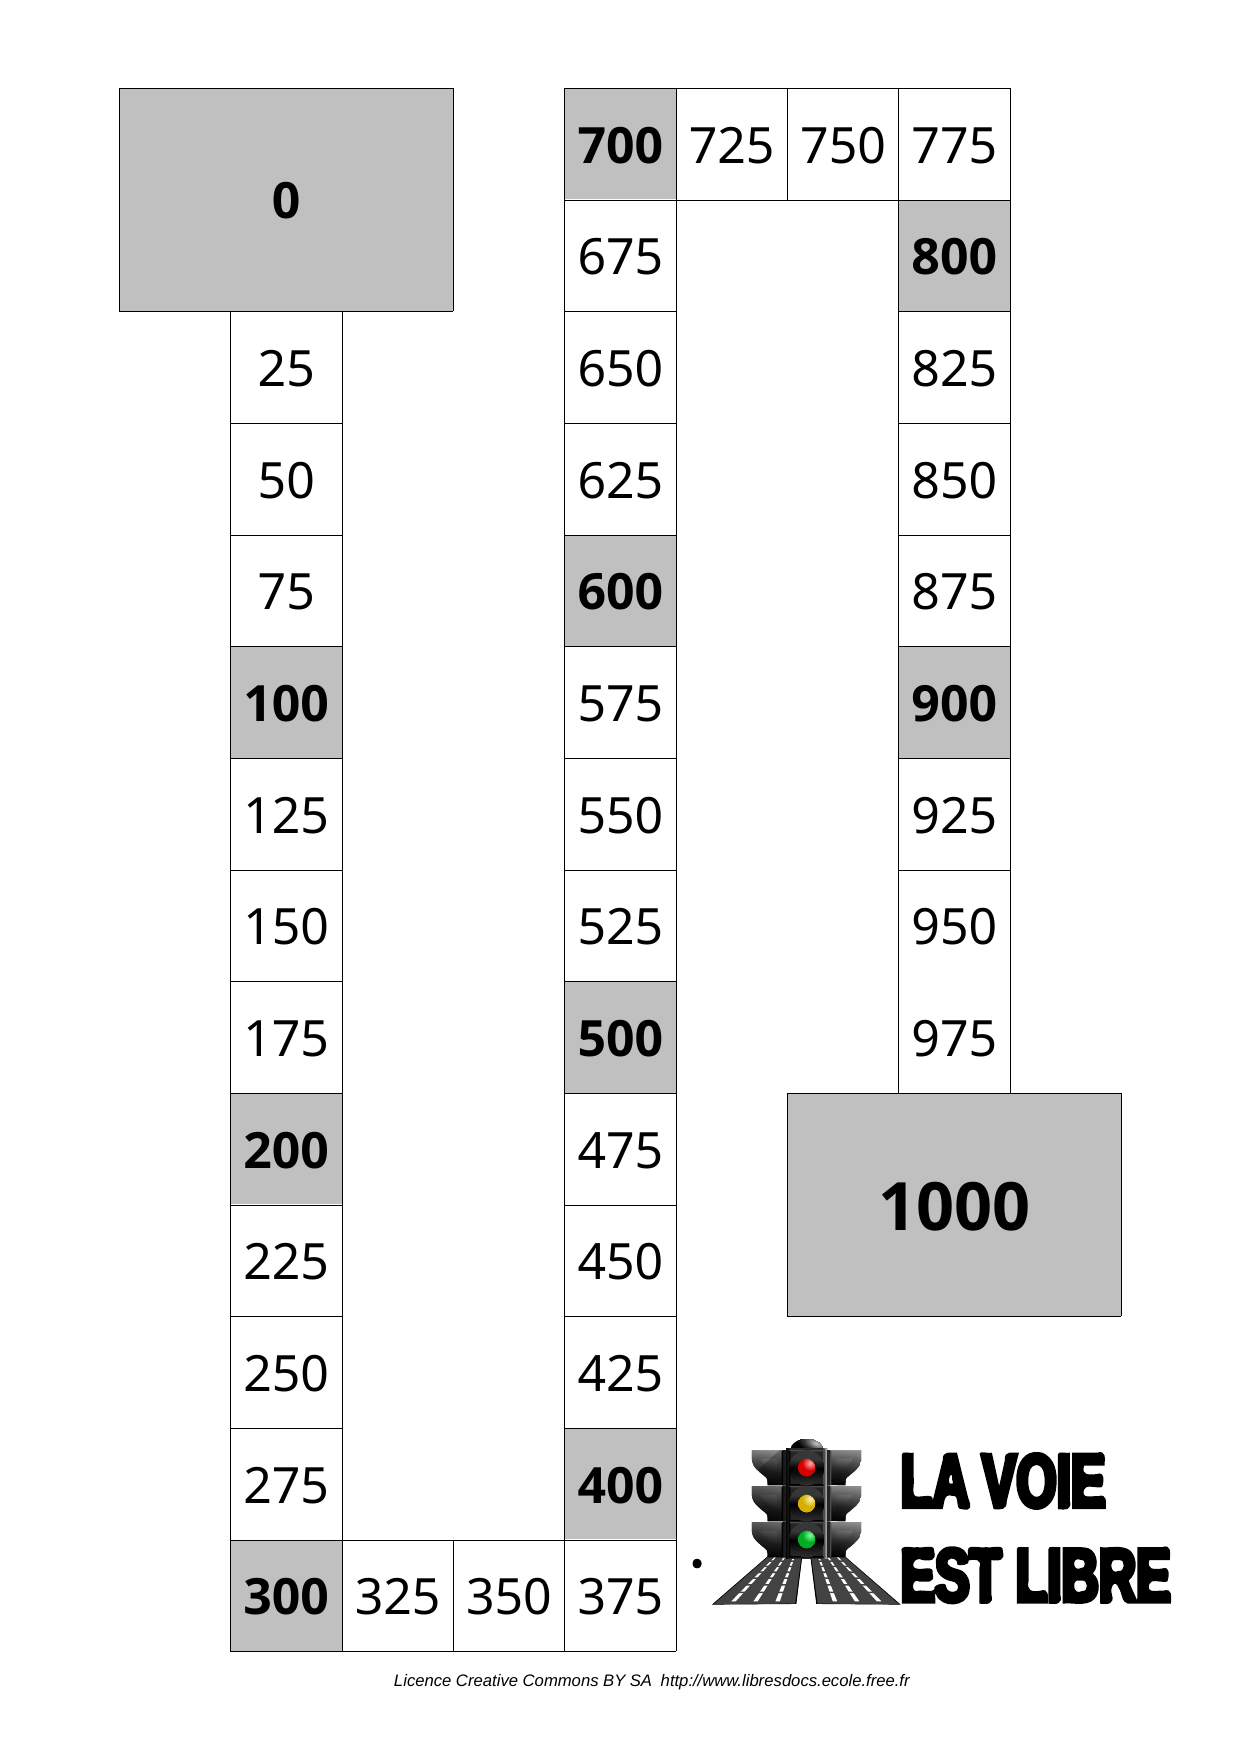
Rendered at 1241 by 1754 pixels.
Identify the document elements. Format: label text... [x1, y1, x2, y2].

table_cell 675 [565, 201, 676, 311]
table_cell [787, 758, 898, 869]
table_cell 375 [565, 1541, 676, 1651]
table_cell [343, 1205, 453, 1316]
table_cell [453, 1205, 564, 1316]
table_cell [1011, 870, 1121, 981]
table_cell 150 [231, 871, 342, 981]
table_cell 925 [899, 759, 1010, 869]
table_cell [453, 423, 564, 534]
table_cell [1011, 758, 1121, 869]
table_cell 300 [231, 1541, 342, 1651]
table_cell 100 [231, 647, 342, 758]
table_cell 325 [343, 1541, 453, 1651]
table_cell 425 [565, 1317, 676, 1428]
table_cell 1000 [788, 1094, 1121, 1316]
table_cell [343, 312, 453, 423]
table_cell 800 [899, 201, 1010, 311]
table_cell [343, 423, 453, 534]
table_cell 450 [565, 1206, 676, 1316]
table_cell [787, 535, 898, 646]
table_cell 825 [899, 312, 1010, 423]
table_cell [899, 1428, 1010, 1539]
table_cell 400 [565, 1429, 676, 1539]
table_cell [343, 1316, 453, 1428]
table_cell [677, 201, 787, 311]
table_cell [119, 870, 230, 981]
table_cell 850 [899, 424, 1010, 534]
table_cell 575 [565, 647, 676, 758]
table_cell [119, 1316, 230, 1428]
table_cell 600 [565, 536, 676, 646]
table_cell [119, 1428, 230, 1539]
table_cell [677, 1316, 787, 1428]
table_cell [119, 758, 230, 869]
table_cell [453, 758, 564, 869]
table_header 775 [899, 89, 1010, 199]
table_cell 625 [565, 424, 676, 534]
table_cell [787, 981, 898, 1093]
table_cell [677, 1205, 787, 1316]
table_cell [119, 1540, 230, 1651]
table_cell [453, 311, 564, 423]
table_cell [343, 1428, 453, 1539]
table_cell [677, 423, 787, 534]
table_cell [1011, 535, 1121, 646]
table_cell 875 [899, 536, 1010, 646]
table_cell [119, 1205, 230, 1316]
table_cell [1011, 646, 1121, 758]
table_cell [677, 1428, 787, 1539]
table_cell [677, 1540, 1121, 1651]
table_cell 975 [899, 981, 1010, 1093]
table_cell [119, 981, 230, 1093]
table_cell [453, 870, 564, 981]
table_cell 200 [231, 1094, 342, 1204]
table_cell [119, 423, 230, 534]
table_cell [1011, 311, 1121, 423]
table_cell [119, 535, 230, 646]
table_cell 650 [565, 312, 676, 423]
table_cell [677, 1093, 787, 1204]
table_header 725 [677, 89, 787, 199]
table_cell [787, 201, 898, 311]
table_cell 175 [231, 982, 342, 1093]
table_cell 500 [565, 982, 676, 1093]
table_cell 550 [565, 759, 676, 869]
table_cell [677, 311, 787, 423]
table_cell 225 [231, 1206, 342, 1316]
table_cell 900 [899, 647, 1010, 758]
table_cell [453, 1093, 564, 1204]
table_cell 25 [231, 312, 342, 423]
table_cell [453, 646, 564, 758]
table_cell [677, 535, 787, 646]
table_cell [343, 646, 453, 758]
table_cell [119, 646, 230, 758]
table_cell [1011, 981, 1121, 1093]
table_cell [453, 1316, 564, 1428]
table_cell [453, 981, 564, 1093]
table_cell [453, 535, 564, 646]
table_cell 525 [565, 871, 676, 981]
table_cell [787, 646, 898, 758]
table_cell 950 [899, 871, 1010, 981]
table_cell [1010, 1428, 1121, 1539]
table_cell [677, 646, 787, 758]
table_cell [343, 758, 453, 869]
table_cell [1011, 423, 1121, 534]
table_cell [677, 758, 787, 869]
table_cell [787, 870, 898, 981]
table_cell 475 [565, 1094, 676, 1204]
table_cell [787, 423, 898, 534]
table_header [1011, 88, 1121, 199]
table_cell [119, 312, 230, 423]
table_cell 125 [231, 759, 342, 869]
text Licence Creative Commons BY SA http://www.libresdocs.ecole.free.fr [59, 1670, 1181, 1689]
table_cell [899, 1317, 1010, 1428]
table_cell [677, 981, 787, 1093]
table_cell [787, 1317, 898, 1428]
table_cell [343, 981, 453, 1093]
table_cell [343, 1093, 453, 1204]
table_cell 275 [231, 1429, 342, 1539]
table_header 700 [565, 89, 676, 199]
table_cell [1011, 200, 1121, 311]
table_cell [1010, 1317, 1121, 1428]
table_cell [454, 200, 564, 311]
table_cell 50 [231, 424, 342, 534]
table_header 750 [788, 89, 898, 199]
table_cell [343, 535, 453, 646]
table_header [454, 88, 564, 199]
table_cell 250 [231, 1317, 342, 1428]
table_cell 75 [231, 536, 342, 646]
table_cell [787, 311, 898, 423]
table_cell [677, 870, 787, 981]
table_cell [453, 1428, 564, 1539]
table_cell [787, 1428, 898, 1539]
table_cell [1112, 1561, 1121, 1571]
table_header 0 [120, 89, 453, 311]
table_cell 350 [454, 1541, 564, 1651]
table_cell [119, 1093, 230, 1204]
table_cell [343, 870, 453, 981]
